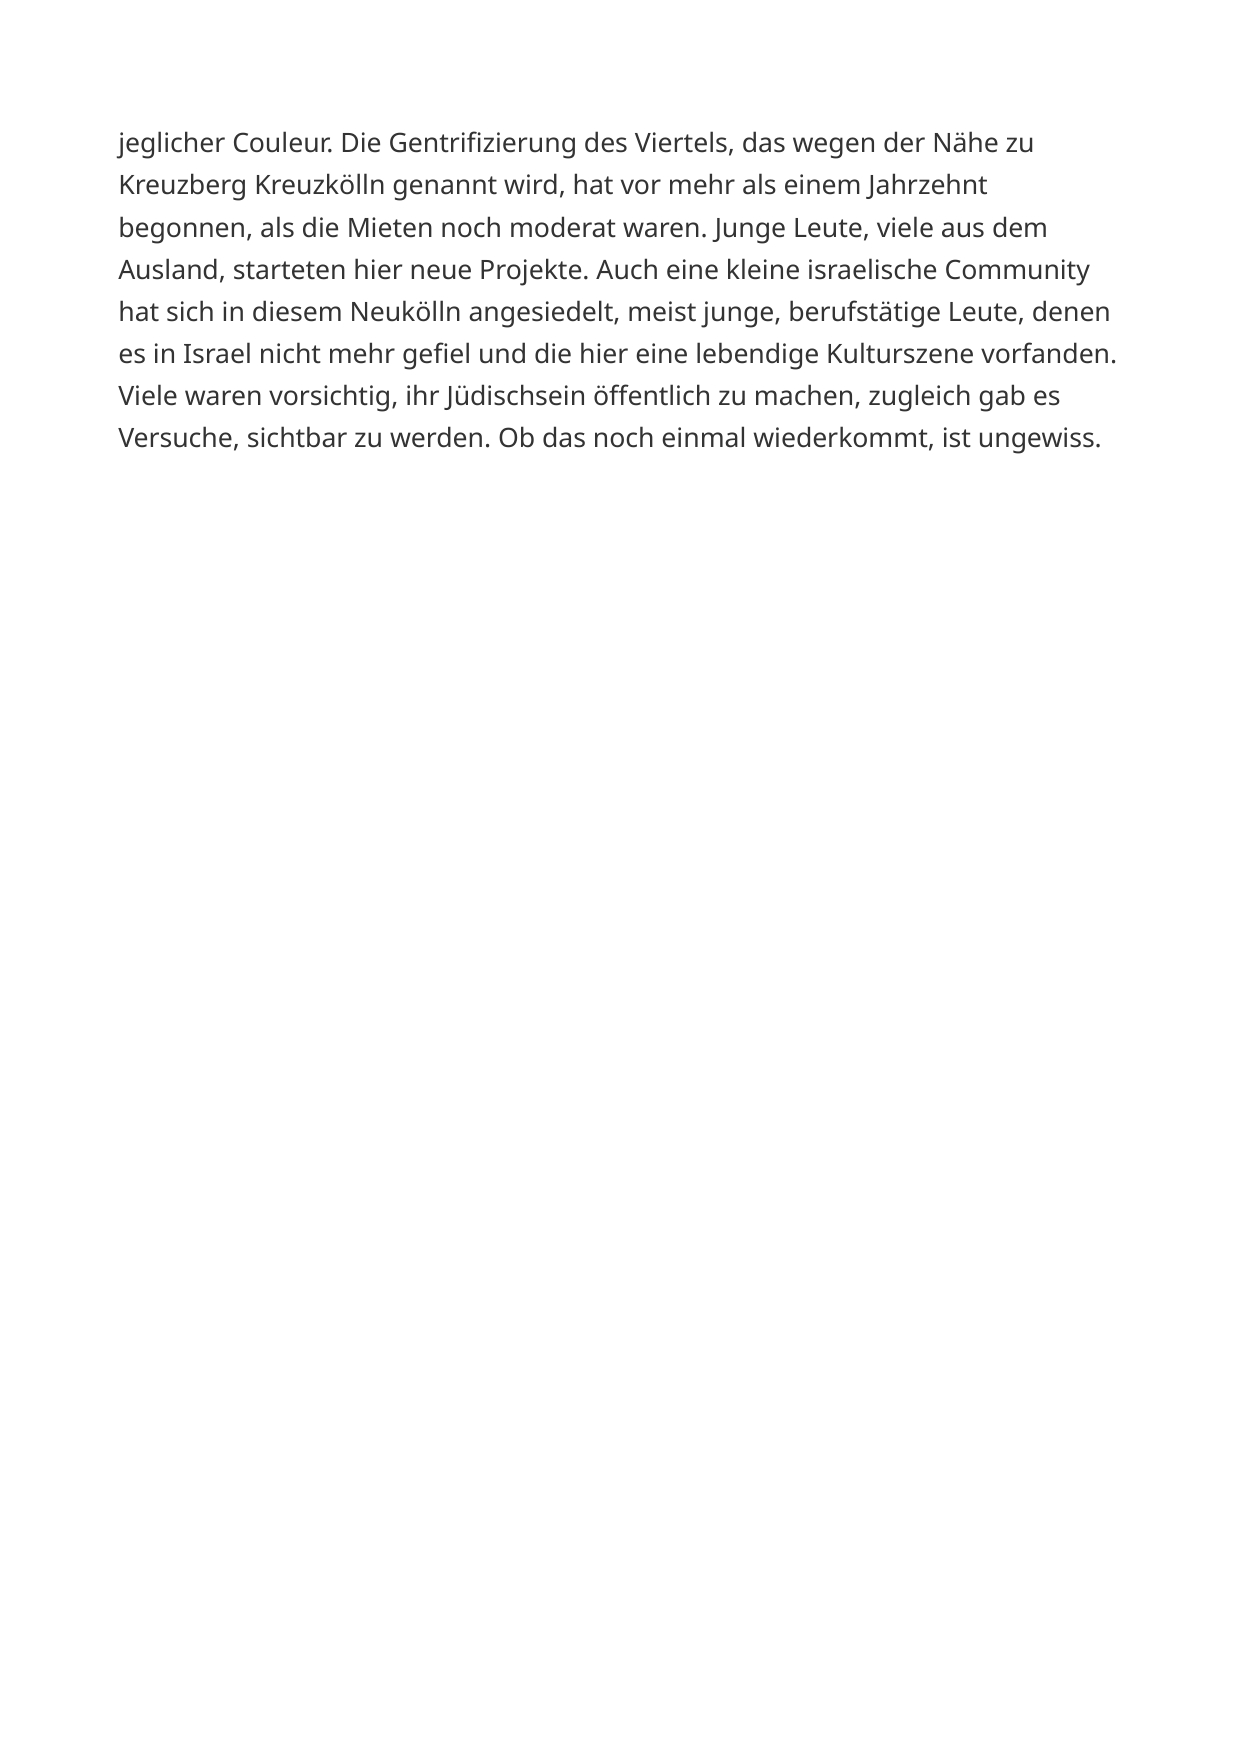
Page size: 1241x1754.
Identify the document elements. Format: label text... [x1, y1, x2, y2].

text jeglicher Couleur. Die Gentrifizierung des Viertels, das wegen der Nähe zu Kreuzberg Kreuzkölln genannt wird, hat vor mehr als einem Jahrzehnt begonnen, als die Mieten noch moderat waren. Junge Leute, viele aus dem Ausland, starteten hier neue Projekte. Auch eine kleine israelische Community hat sich in diesem Neukölln angesiedelt, meist junge, berufstätige Leute, denen es in Israel nicht mehr gefiel und die hier eine lebendige Kulturszene vorfanden. Viele waren vorsichtig, ihr Jüdischsein öffentlich zu machen, zugleich gab es Versuche, sichtbar zu werden. Ob das noch einmal wiederkommt, ist ungewiss. [118, 118, 1122, 456]
